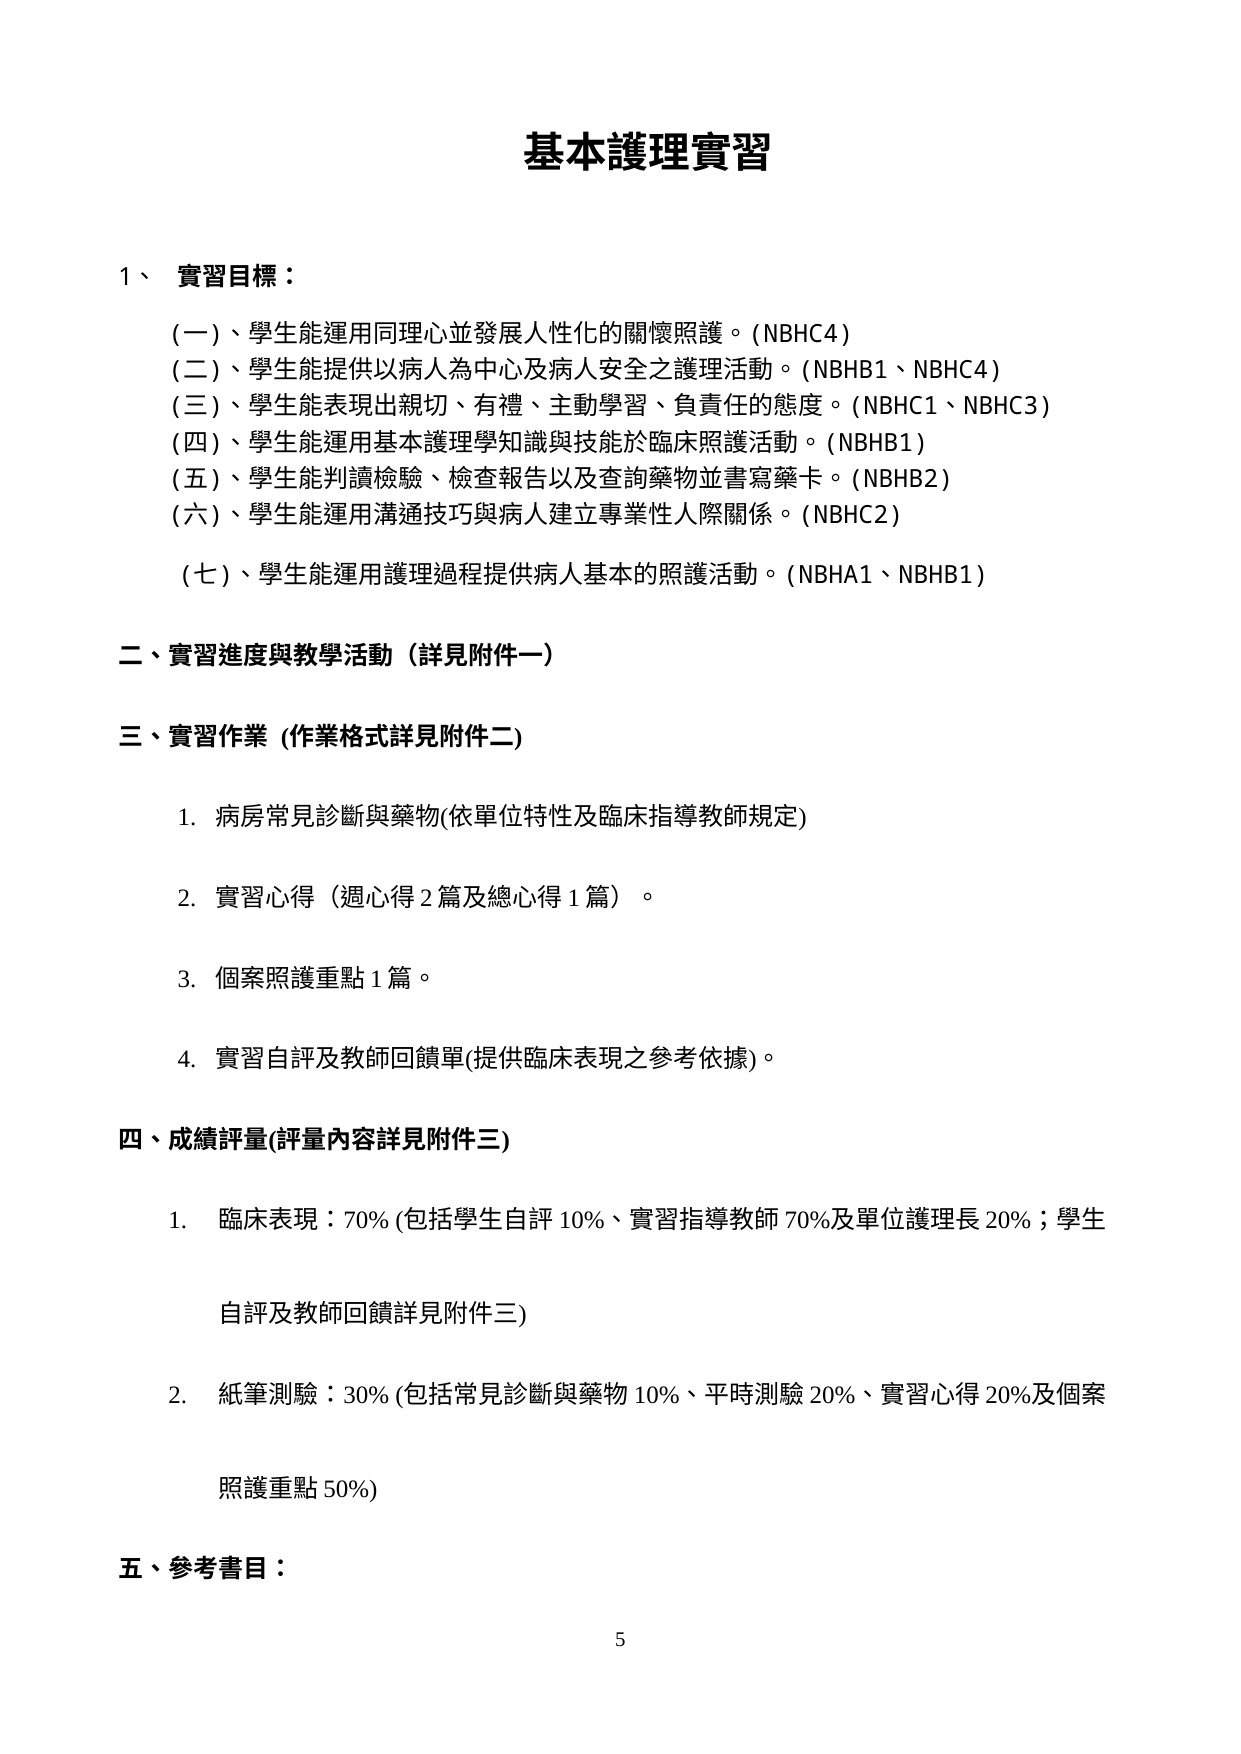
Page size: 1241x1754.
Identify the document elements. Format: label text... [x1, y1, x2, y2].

text 二、實習進度與教學活動（詳見附件一） [118, 612, 1122, 674]
list 實習自評及教師回饋單(提供臨床表現之參考依據)。 [177, 1015, 1122, 1078]
text (二)、學生能提供以病人為中心及病人安全之護理活動。(NBHB1、NBHC4) [168, 349, 1122, 386]
list 個案照護重點1篇。 [177, 934, 1122, 997]
list 病房常見診斷與藥物(依單位特性及臨床指導教師規定) [177, 773, 1122, 836]
text (四)、學生能運用基本護理學知識與技能於臨床照護活動。(NBHB1) [168, 422, 1122, 458]
text (六)、學生能運用溝通技巧與病人建立專業性人際關係。(NBHC2) [168, 494, 1122, 531]
list 臨床表現：70% (包括學生自評10%、實習指導教師70%及單位護理長20%；學生自評及教師回饋詳見附件三) [168, 1176, 1122, 1333]
text (七)、學生能運用護理過程提供病人基本的照護活動。(NBHA1、NBHB1) [118, 531, 1122, 593]
list 實習心得（週心得2篇及總心得1篇）。 [177, 854, 1122, 916]
list 實習目標： [118, 233, 1122, 295]
list 紙筆測驗：30% (包括常見診斷與藥物10%、平時測驗20%、實習心得20%及個案照護重點50%) [168, 1351, 1122, 1507]
text (一)、學生能運用同理心並發展人性化的關懷照護。(NBHC4) [168, 313, 1122, 349]
text 三、實習作業 (作業格式詳見附件二) [118, 693, 1122, 755]
text 五、參考書目： [118, 1525, 1122, 1588]
text (三)、學生能表現出親切、有禮、主動學習、負責任的態度。(NBHC1、NBHC3) [168, 386, 1122, 422]
text 基本護理實習 [174, 108, 1122, 170]
text (五)、學生能判讀檢驗、檢查報告以及查詢藥物並書寫藥卡。(NBHB2) [168, 458, 1122, 494]
text 四、成績評量(評量內容詳見附件三) [118, 1096, 1122, 1158]
